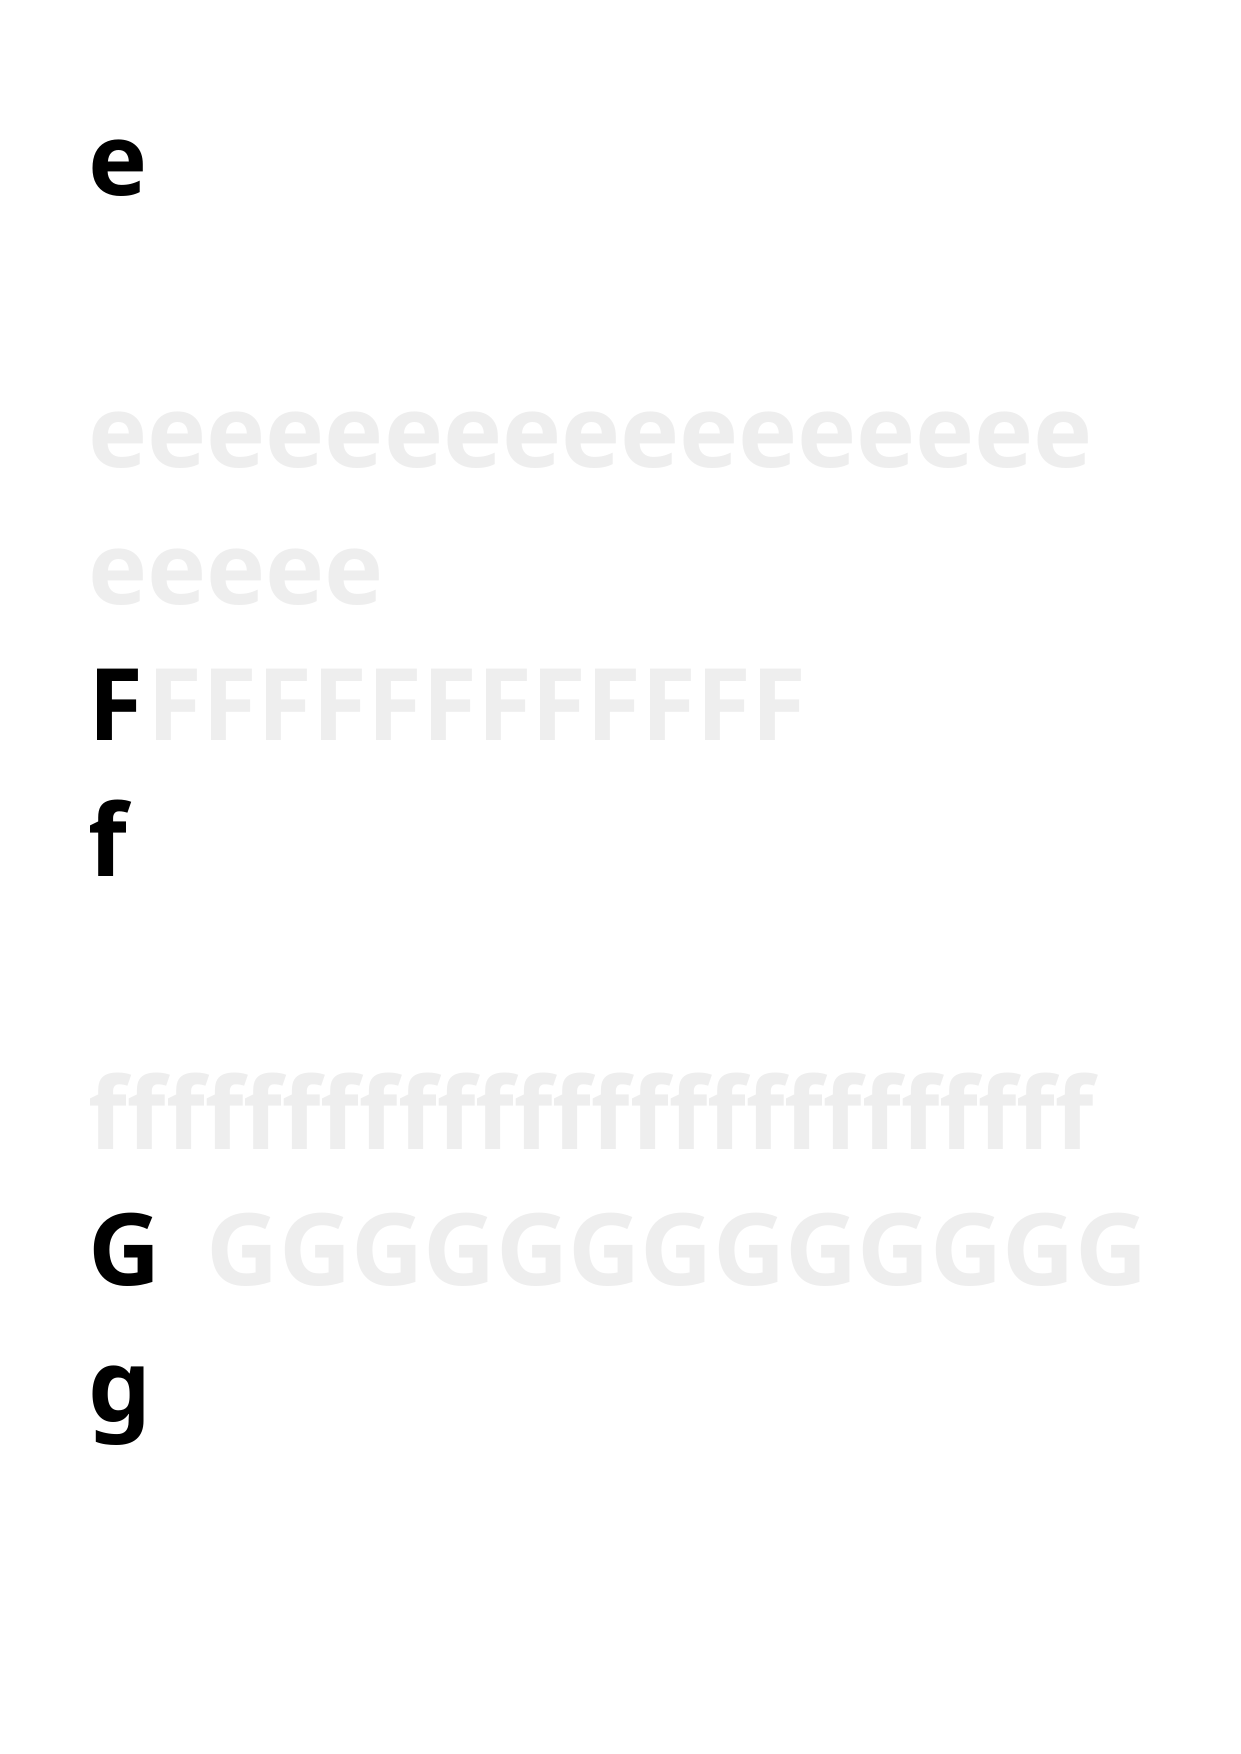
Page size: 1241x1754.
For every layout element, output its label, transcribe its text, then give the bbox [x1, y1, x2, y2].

text f ffffffffffffffffffffffffff [88, 770, 1152, 1178]
text F FFFFFFFFFFFF [88, 633, 1152, 770]
text g [88, 1315, 1152, 1587]
text e eeeeeeeeeeeeeeeeeeeeee [88, 88, 1152, 633]
text G GGGGGGGGGGGGG [88, 1178, 1152, 1315]
